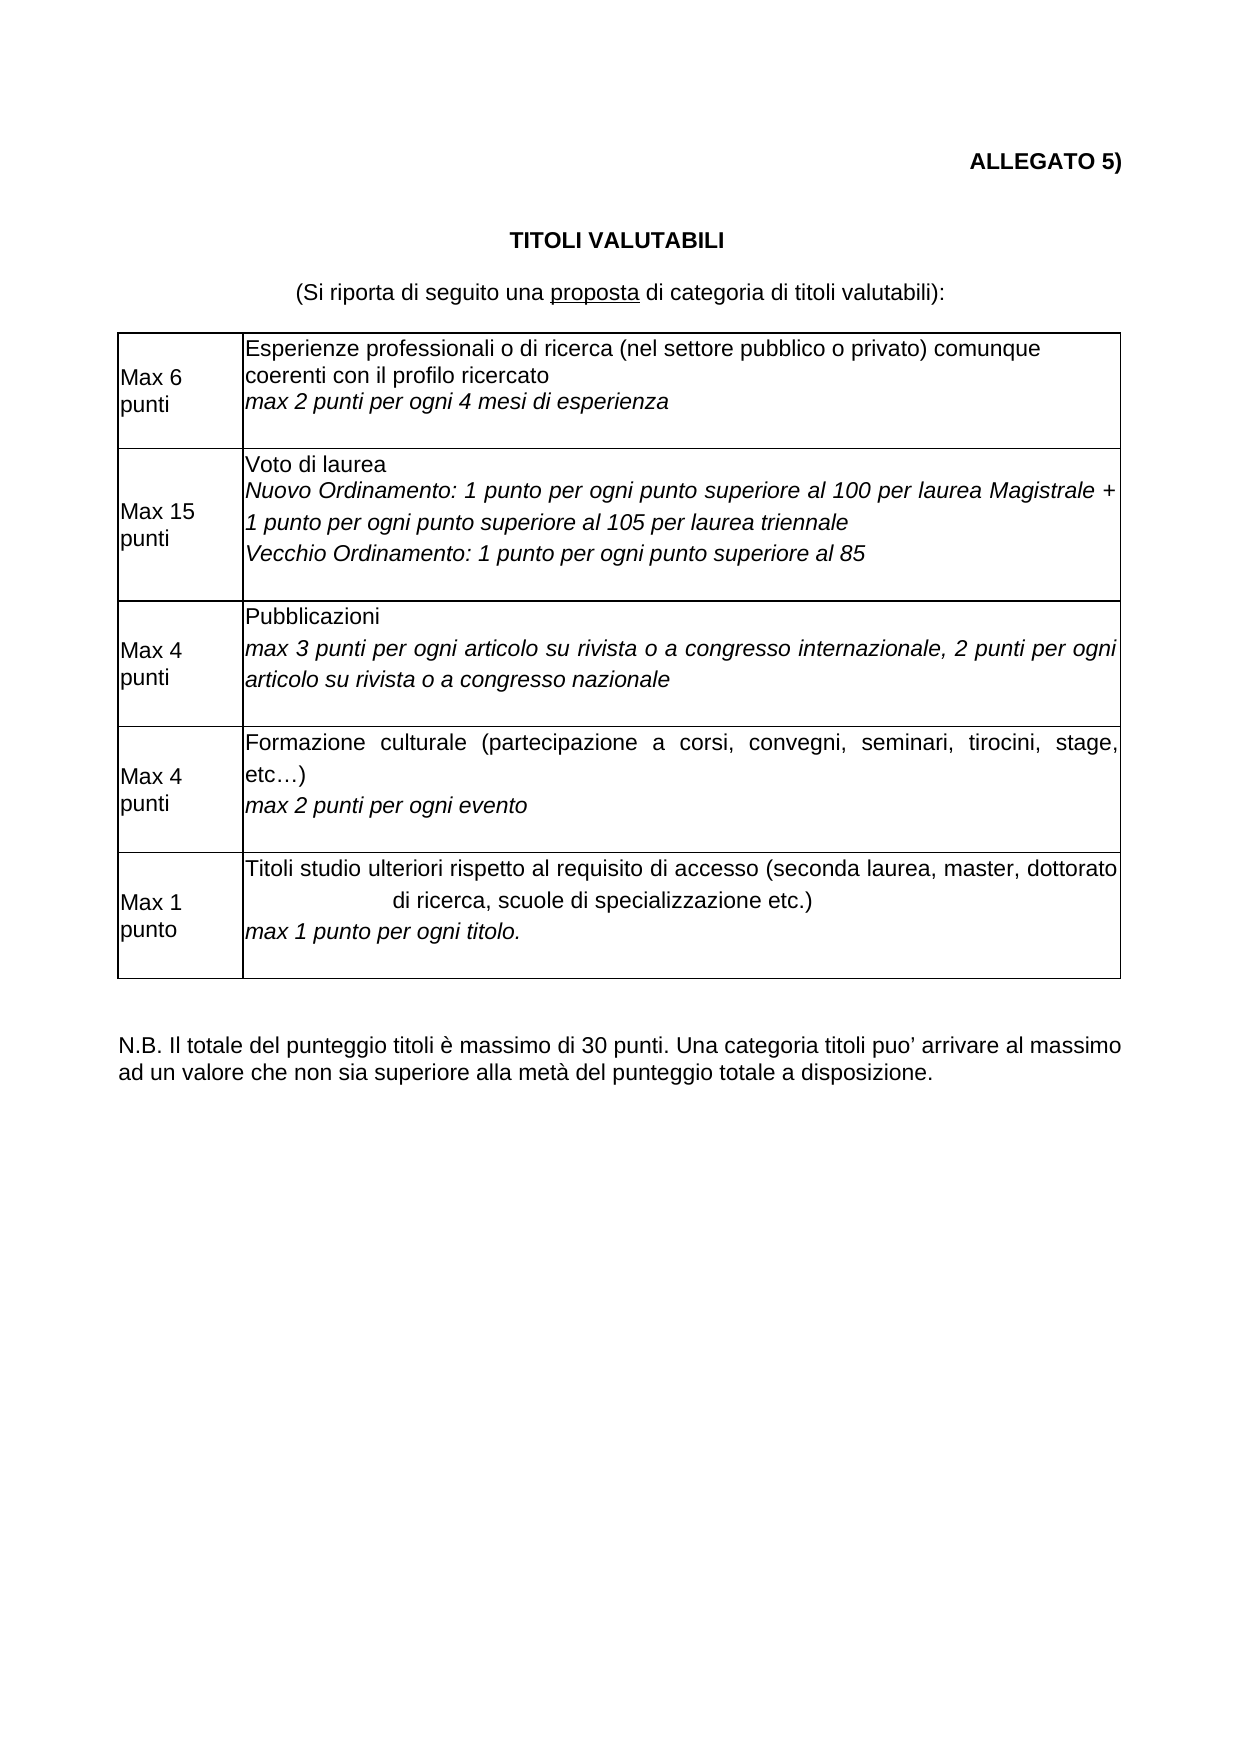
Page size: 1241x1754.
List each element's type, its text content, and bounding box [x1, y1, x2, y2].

text (Si riporta di seguito una proposta di categoria di titoli valutabili): [118, 279, 1122, 306]
table_cell Pubblicazioni max 3 punti per ogni articolo su rivista o a congresso internazionale, 2 punti per ogni articolo su rivista o a congresso nazionale [244, 602, 1120, 726]
table_cell Max 1 punto [119, 853, 242, 978]
table_cell Formazione culturale (partecipazione a corsi, convegni, seminari, tirocini, stage, etc…) max 2 punti per ogni evento [244, 727, 1120, 852]
table_cell Titoli studio ulteriori rispetto al requisito di accesso (seconda laurea, master, dottorato di ricerca, scuole di specializzazione etc.) max 1 punto per ogni titolo. [244, 853, 1120, 978]
text TITOLI VALUTABILI [118, 227, 1122, 253]
table_header Esperienze professionali o di ricerca (nel settore pubblico o privato) comunque coerenti con il profilo ricercato max 2 punti per ogni 4 mesi di esperienza [244, 334, 1120, 448]
table_cell Max 15 punti [119, 449, 242, 600]
table_header Max 6 punti [119, 334, 242, 448]
table_cell Voto di laurea Nuovo Ordinamento: 1 punto per ogni punto superiore al 100 per laurea Magistrale + 1 punto per ogni punto superiore al 105 per laurea triennale Vecchio Ordinamento: 1 punto per ogni punto superiore al 85 [244, 449, 1120, 600]
text ALLEGATO 5) [118, 148, 1122, 174]
table_cell Max 4 punti [119, 602, 242, 726]
text N.B. Il totale del punteggio titoli è massimo di 30 punti. Una categoria titoli puo’ arrivare al massimo ad un valore che non sia superiore alla metà del punteggio totale a disposizione. [118, 1032, 1122, 1085]
table_cell Max 4 punti [119, 727, 242, 852]
